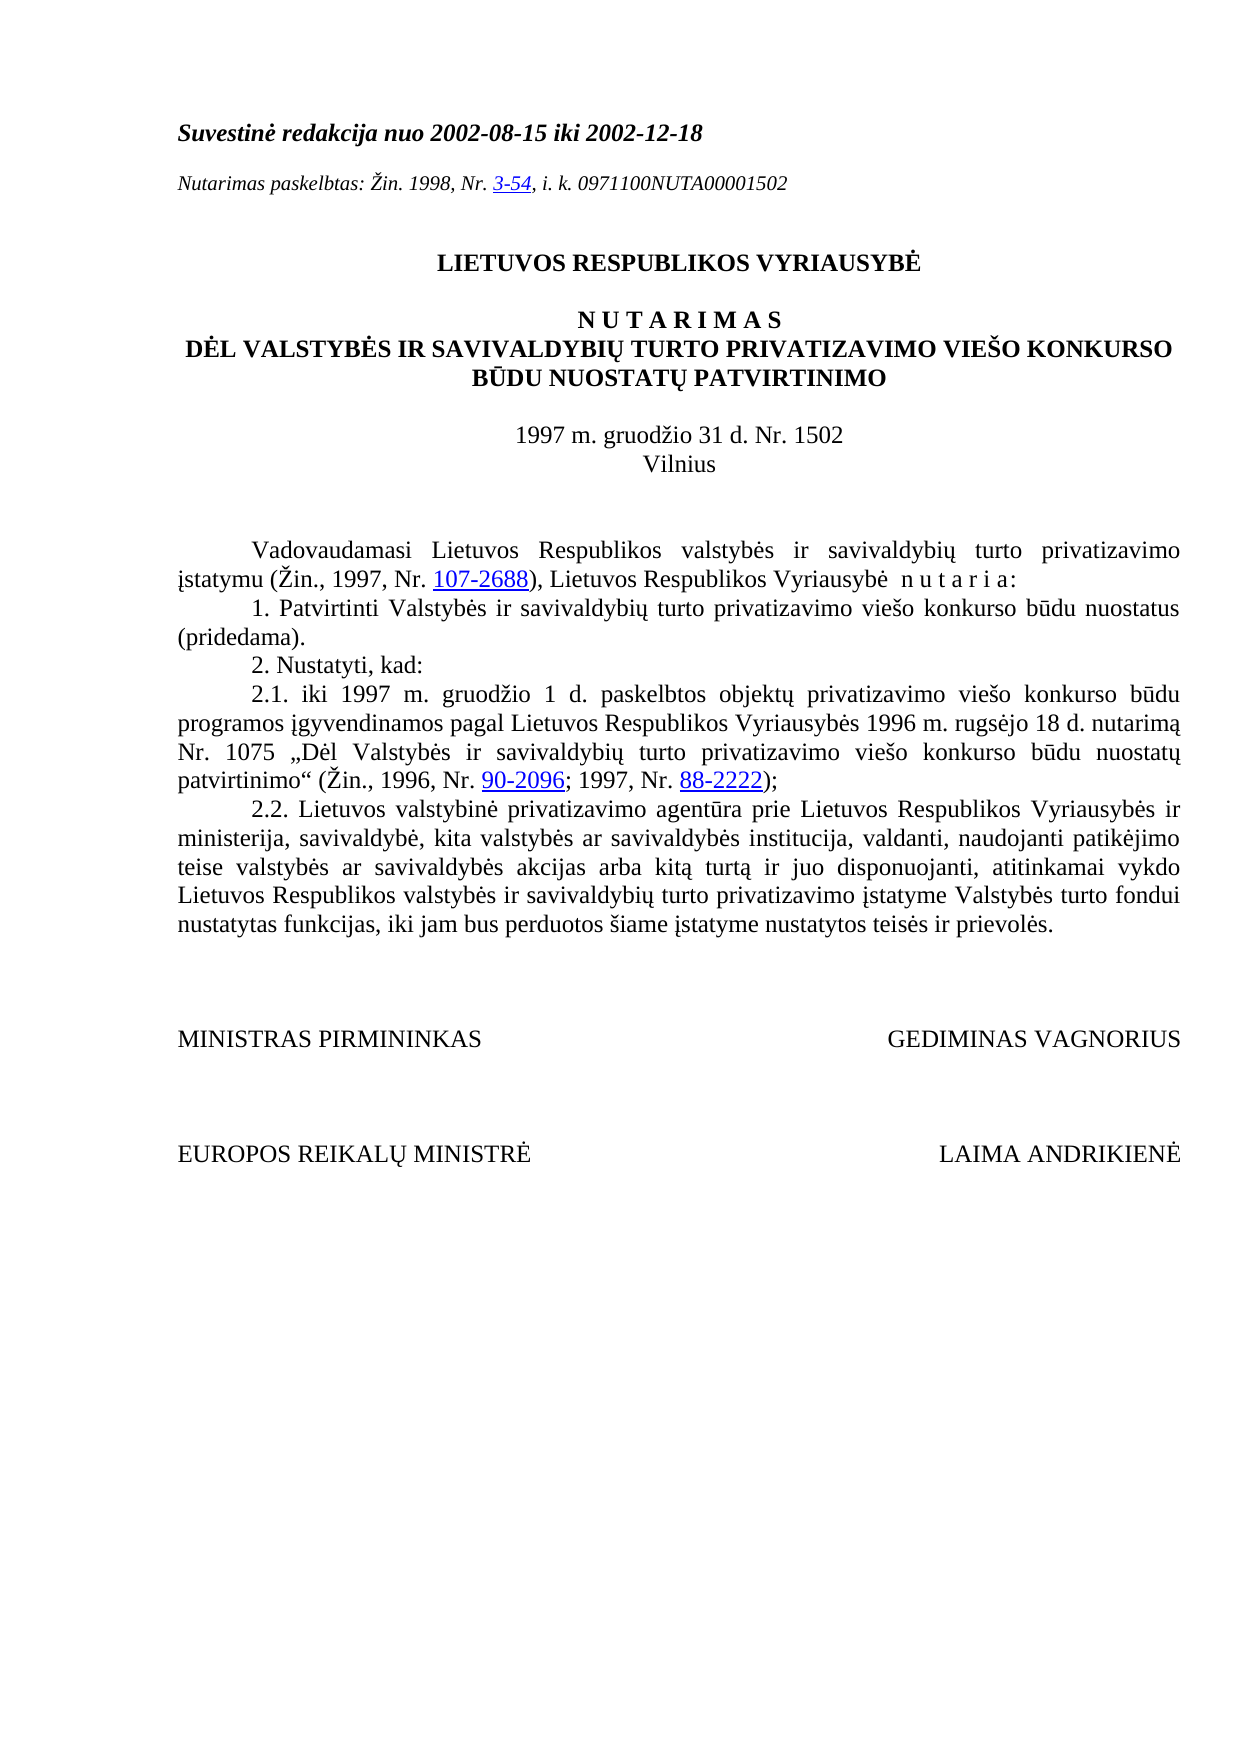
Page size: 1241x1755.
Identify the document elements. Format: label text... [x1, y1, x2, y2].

text Nutarimas paskelbtas: Žin. 1998, Nr. 3-54, i. k. 0971100NUTA00001502 [177, 171, 1181, 195]
text Suvestinė redakcija nuo 2002-08-15 iki 2002-12-18 [177, 118, 1181, 147]
text Vilnius [177, 449, 1181, 478]
text DĖL VALSTYBĖS IR SAVIVALDYBIŲ TURTO PRIVATIZAVIMO VIEŠO KONKURSO BŪDU NUOSTATŲ PATVIRTINIMO [177, 334, 1181, 392]
text N U T A R I M A S [177, 305, 1181, 334]
text 2.2. Lietuvos valstybinė privatizavimo agentūra prie Lietuvos Respublikos Vyriausybės ir ministerija, savivaldybė, kita valstybės ar savivaldybės institucija, valdanti, naudojanti patikėjimo teise valstybės ar savivaldybės akcijas arba kitą turtą ir juo disponuojanti, atitinkamai vykdo Lietuvos Respublikos valstybės ir savivaldybių turto privatizavimo įstatyme Valstybės turto fondui nustatytas funkcijas, iki jam bus perduotos šiame įstatyme nustatytos teisės ir prievolės. [177, 794, 1181, 938]
text 1997 m. gruodžio 31 d. Nr. 1502 [177, 420, 1181, 449]
text 2.1. iki 1997 m. gruodžio 1 d. paskelbtos objektų privatizavimo viešo konkurso būdu programos įgyvendinamos pagal Lietuvos Respublikos Vyriausybės 1996 m. rugsėjo 18 d. nutarimą Nr. 1075 „Dėl Valstybės ir savivaldybių turto privatizavimo viešo konkurso būdu nuostatų patvirtinimo“ (Žin., 1996, Nr. 90-2096; 1997, Nr. 88-2222); [177, 679, 1181, 794]
text Vadovaudamasi Lietuvos Respublikos valstybės ir savivaldybių turto privatizavimo įstatymu (Žin., 1997, Nr. 107-2688), Lietuvos Respublikos Vyriausybė nutaria: [177, 535, 1181, 593]
text Ministras Pirmininkas Gediminas Vagnorius [177, 1024, 1181, 1053]
text LIETUVOS RESPUBLIKOS VYRIAUSYBĖ [177, 248, 1181, 277]
text 1. Patvirtinti Valstybės ir savivaldybių turto privatizavimo viešo konkurso būdu nuostatus (pridedama). [177, 593, 1181, 650]
text Europos reikalų ministrė Laima Andrikienė [177, 1139, 1181, 1168]
text 2. Nustatyti, kad: [177, 650, 1181, 679]
